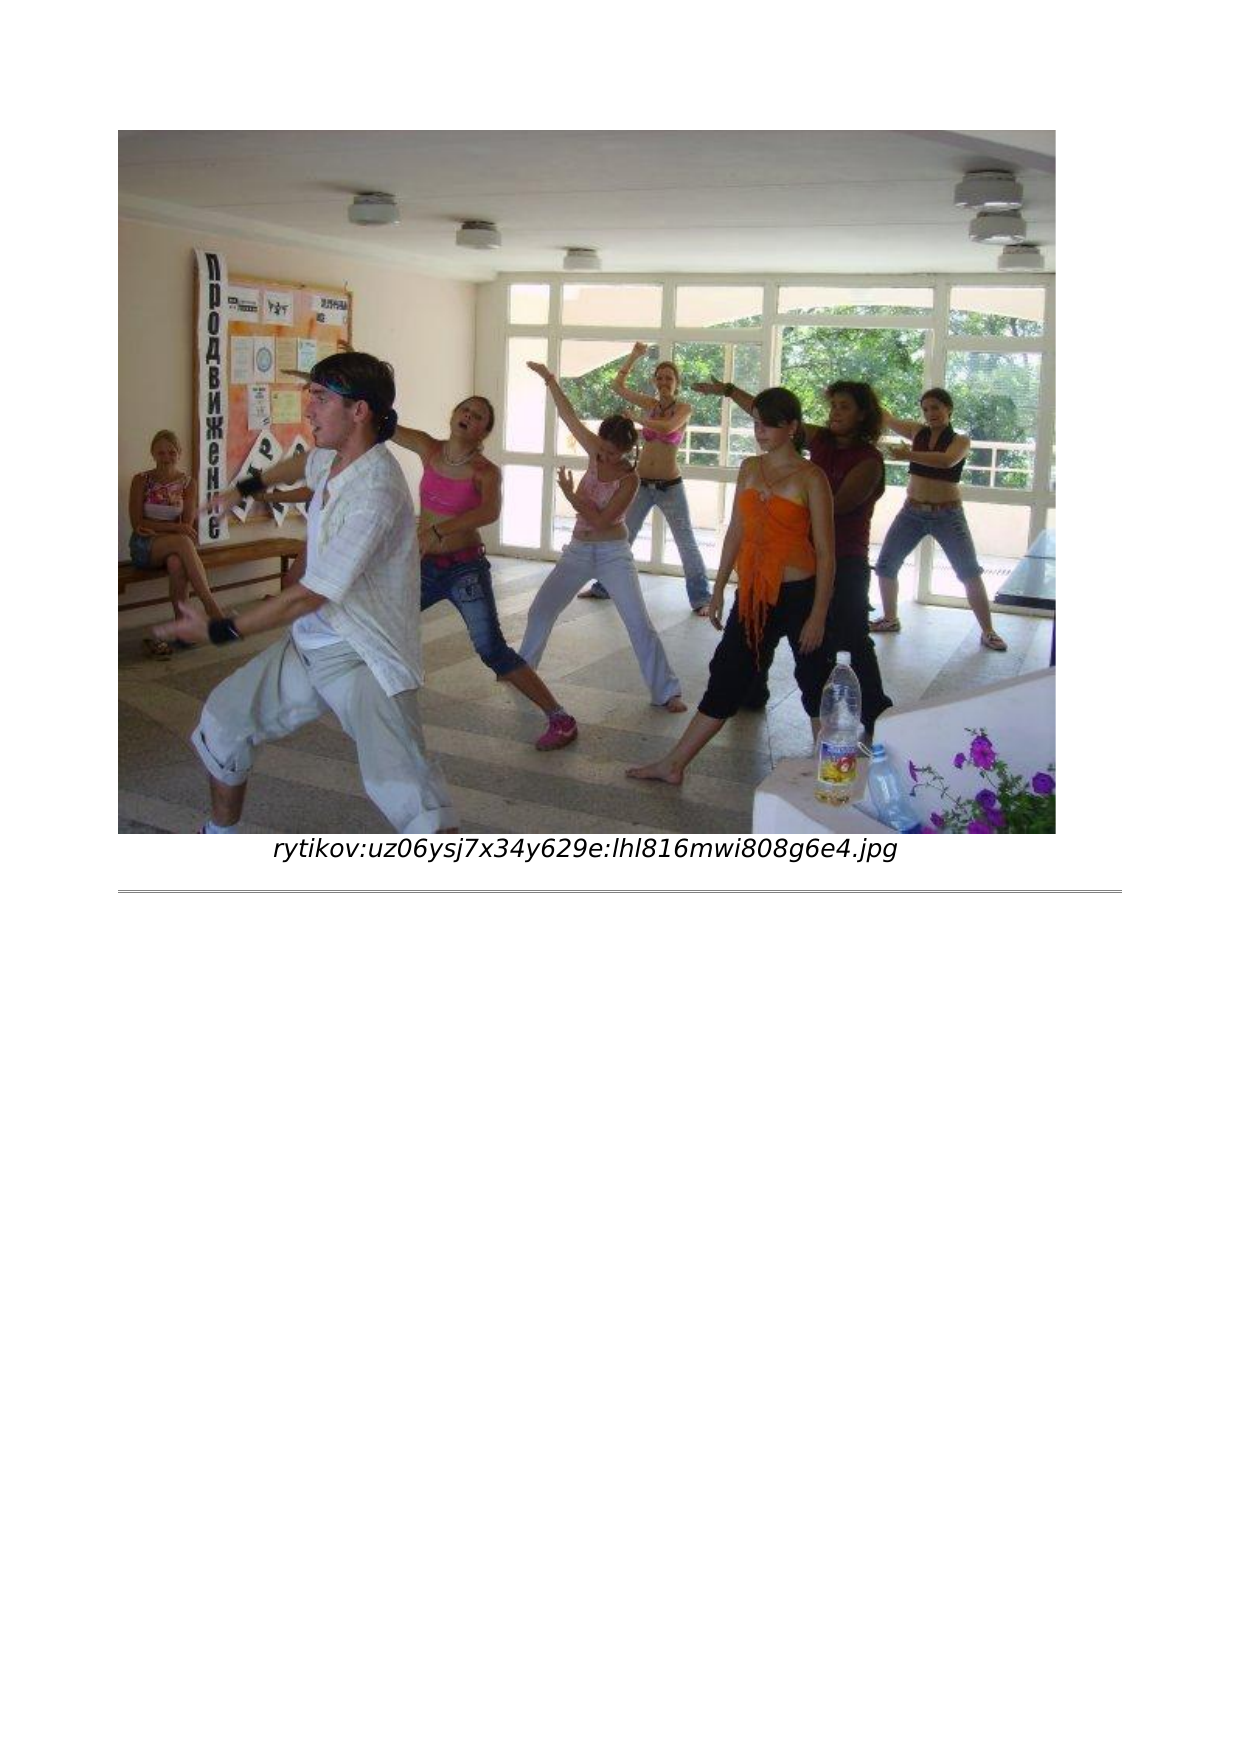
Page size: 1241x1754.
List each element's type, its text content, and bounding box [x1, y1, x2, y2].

picture [118, 130, 1056, 834]
text rytikov:uz06ysj7x34y629e:lhl816mwi808g6e4.jpg [118, 834, 1056, 863]
